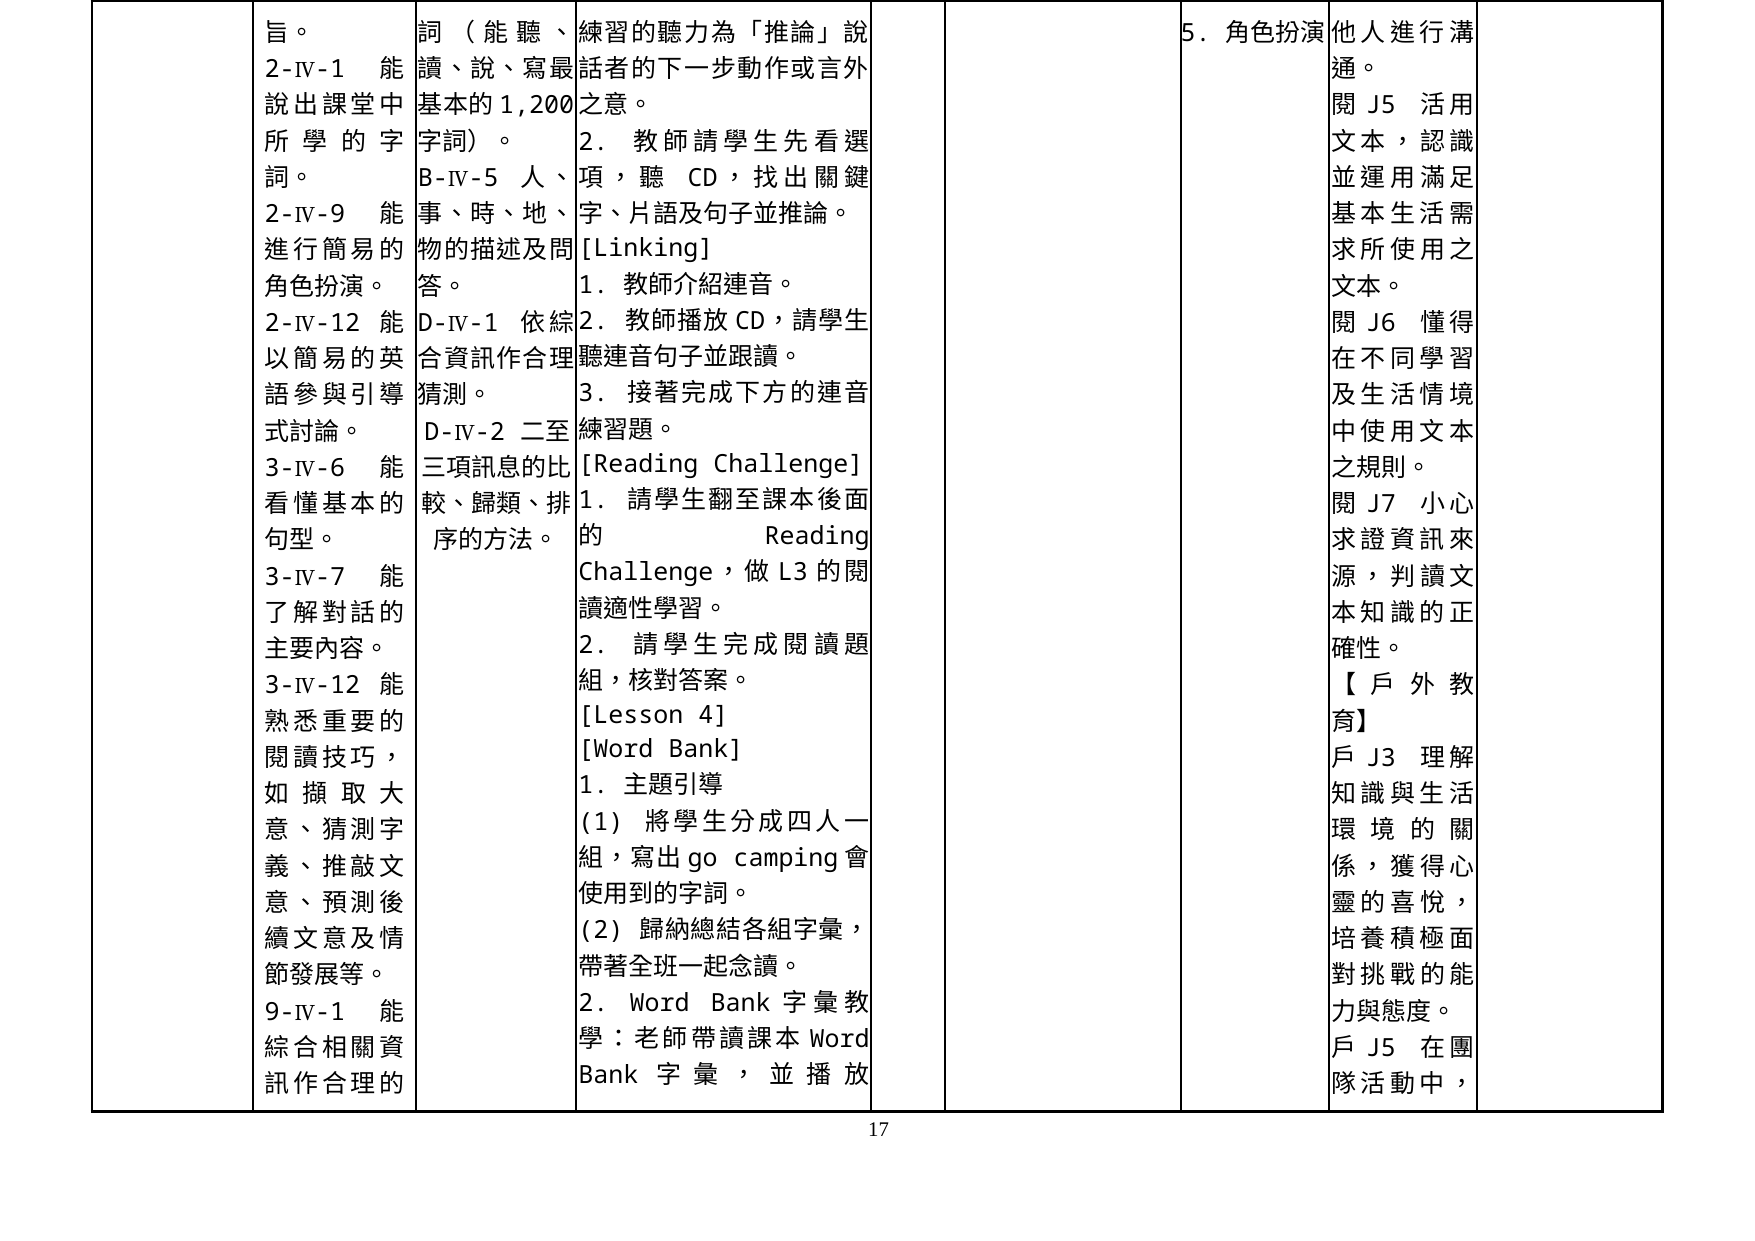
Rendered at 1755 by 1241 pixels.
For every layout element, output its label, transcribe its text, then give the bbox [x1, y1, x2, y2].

table_cell [1478, 2, 1661, 1110]
table_cell 旨。 2-Ⅳ-1 能說出課堂中所學的字詞。 2-Ⅳ-9 能進行簡易的角色扮演。 2-Ⅳ-12 能以簡易的英語參與引導式討論。 3-Ⅳ-6 能看懂基本的句型。 3-Ⅳ-7 能了解對話的主要內容。 3-Ⅳ-12 能熟悉重要的閱讀技巧，如擷取大意、猜測字義、推敲文意、預測後續文意及情節發展等。 9-Ⅳ-1 能綜合相關資訊作合理的 [254, 2, 415, 1110]
table_cell 5. 角色扮演 [1182, 2, 1328, 1110]
table_cell [946, 2, 1180, 1110]
table_cell [872, 2, 944, 1110]
table_cell 詞（能聽、讀、說、寫最基本的1,200字詞）。 B-Ⅳ-5 人、事、時、地、物的描述及問答。 D-Ⅳ-1 依綜合資訊作合理猜測。 D-Ⅳ-2 二至三項訊息的比較、歸類、排序的方法。 [417, 2, 575, 1110]
table_cell 他人進行溝通。 閱J5 活用文本，認識並運用滿足基本生活需求所使用之文本。 閱J6 懂得在不同學習及生活情境中使用文本之規則。 閱J7 小心求證資訊來源，判讀文本知識的正確性。 【戶外教育】 戶J3 理解知識與生活環境的關係，獲得心靈的喜悅，培養積極面對挑戰的能力與態度。 戶J5 在團隊活動中， [1330, 2, 1476, 1110]
table_cell 練習的聽力為「推論」說話者的下一步動作或言外之意。 2. 教師請學生先看選項，聽 CD，找出關鍵字、片語及句子並推論。 [Linking] 1. 教師介紹連音。 2. 教師播放CD，請學生聽連音句子並跟讀。 3. 接著完成下方的連音練習題。 [Reading Challenge] 1. 請學生翻至課本後面的Reading Challenge，做L3的閱讀適性學習。 2. 請學生完成閱讀題組，核對答案。 [Lesson 4] [Word Bank] 1. 主題引導 (1) 將學生分成四人一組，寫出go camping會使用到的字詞。 (2) 歸納總結各組字彙，帶著全班一起念讀。 2. Word Bank字彙教學：老師帶讀課本Word Bank字彙，並播放 [577, 2, 870, 1110]
table_cell [93, 2, 252, 1110]
